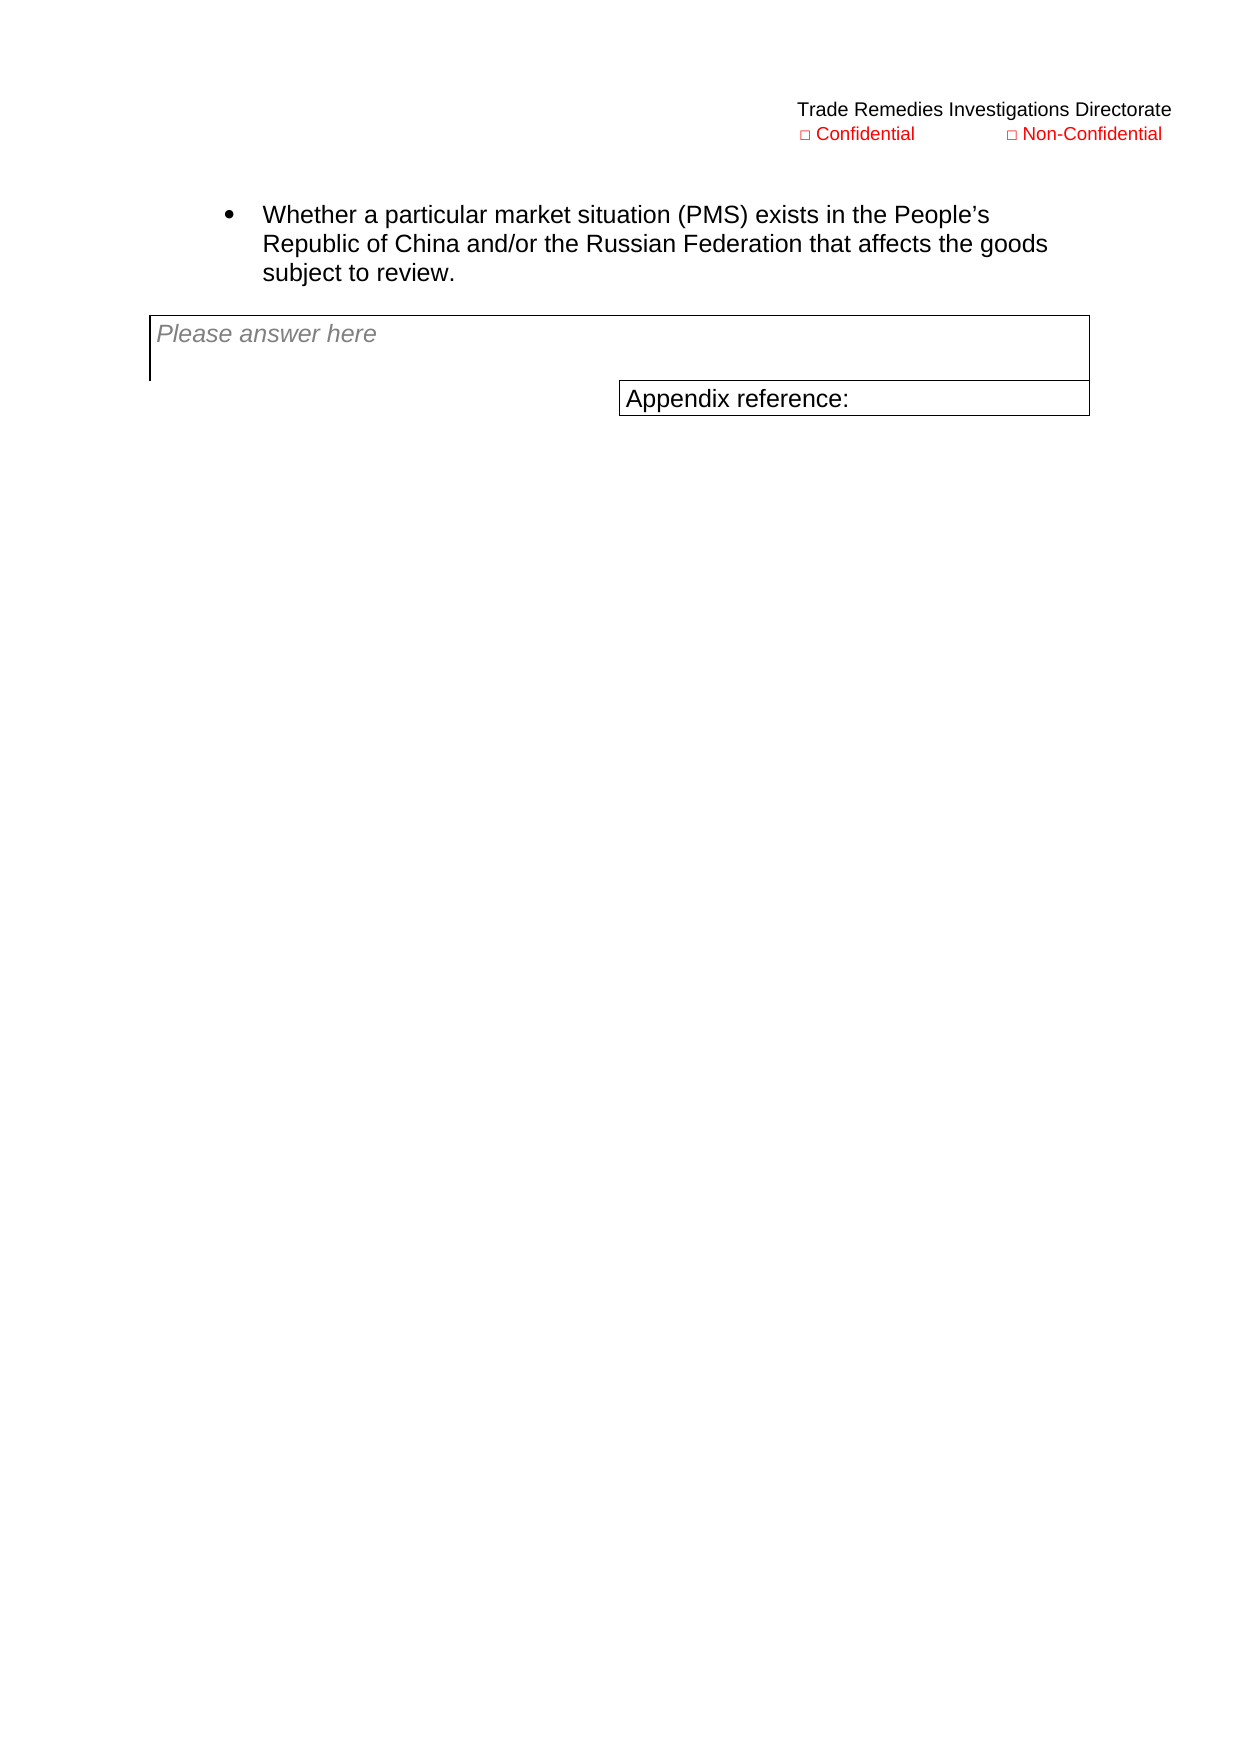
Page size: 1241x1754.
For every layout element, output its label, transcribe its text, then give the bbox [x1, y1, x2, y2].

table_cell [150, 381, 619, 415]
table_cell Appendix reference: [620, 381, 1089, 415]
list Whether a particular market situation (PMS) exists in the People’s Republic of China and/or the Russian Federation that affects the goods subject to review. [225, 200, 1090, 286]
table_header Please answer here [151, 316, 1089, 379]
